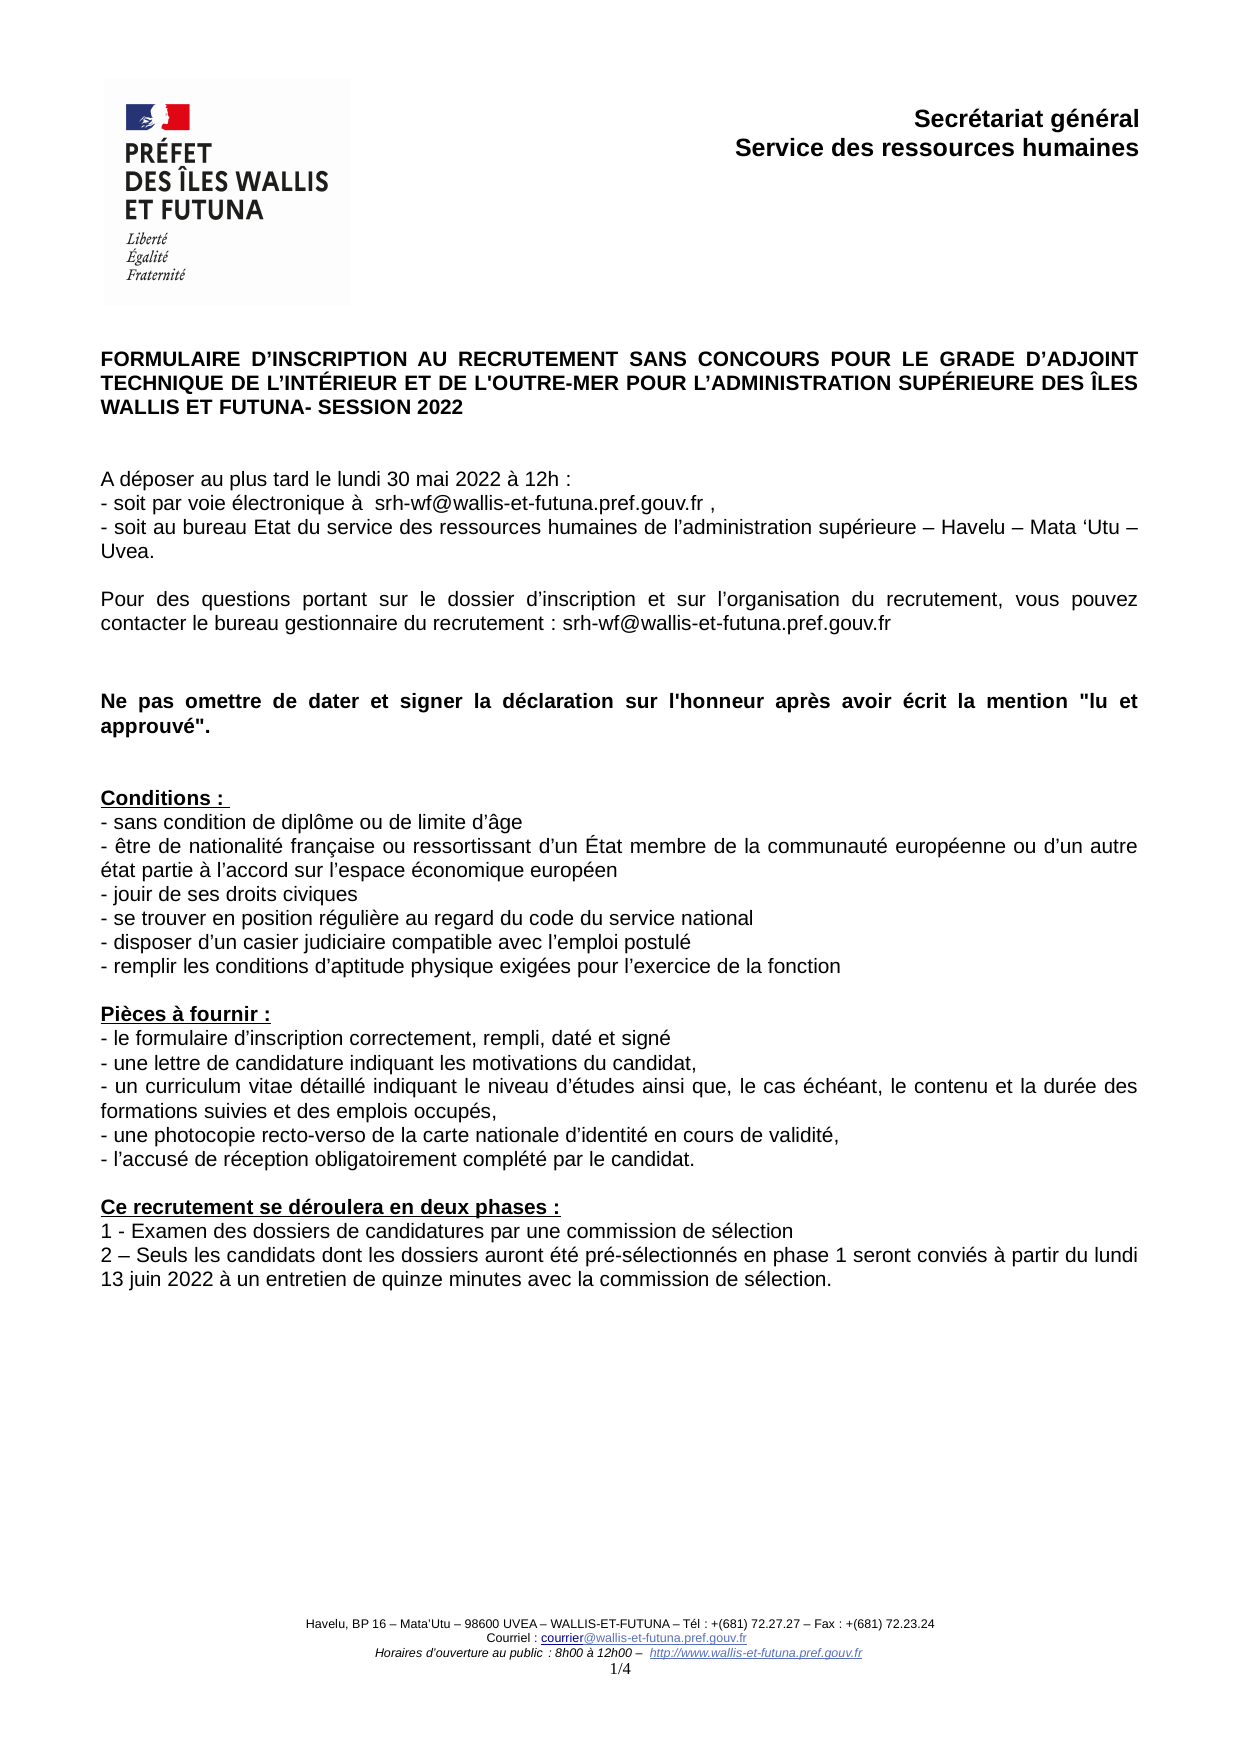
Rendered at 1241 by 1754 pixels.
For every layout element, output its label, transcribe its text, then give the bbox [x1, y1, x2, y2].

text - soit au bureau Etat du service des ressources humaines de l’administration supérieure – Havelu – Mata ‘Utu – Uvea. [100, 515, 1140, 563]
text - un curriculum vitae détaillé indiquant le niveau d’études ainsi que, le cas échéant, le contenu et la durée des formations suivies et des emplois occupés, [100, 1074, 1140, 1123]
text - disposer d’un casier judiciaire compatible avec l’emploi postulé [100, 930, 1140, 954]
table_header Secrétariat général Service des ressources humaines [620, 75, 1140, 293]
text - se trouver en position régulière au regard du code du service national [100, 906, 1140, 930]
picture [103, 78, 351, 306]
text - le formulaire d’inscription correctement, rempli, daté et signé [100, 1026, 1140, 1050]
text A déposer au plus tard le lundi 30 mai 2022 à 12h : [100, 467, 1140, 491]
text Pièces à fournir : [100, 1002, 1140, 1026]
text Ne pas omettre de dater et signer la déclaration sur l'honneur après avoir écrit la mention "lu et approuvé". [100, 689, 1140, 738]
text Ce recrutement se déroulera en deux phases : [100, 1195, 1140, 1219]
table_header [100, 75, 620, 293]
text Pour des questions portant sur le dossier d’inscription et sur l’organisation du recrutement, vous pouvez contacter le bureau gestionnaire du recrutement : srh-wf@wallis-et-futuna.pref.gouv.fr [100, 587, 1140, 635]
text 2 – Seuls les candidats dont les dossiers auront été pré-sélectionnés en phase 1 seront conviés à partir du lundi 13 juin 2022 à un entretien de quinze minutes avec la commission de sélection. [100, 1243, 1140, 1291]
text FORMULAIRE D’INSCRIPTION AU RECRUTEMENT SANS CONCOURS POUR LE GRADE D’ADJOINT TECHNIQUE DE L’INTÉRIEUR ET DE L'OUTRE-MER POUR L’ADMINISTRATION SUPÉRIEURE DES ÎLES WALLIS ET FUTUNA- SESSION 2022 [100, 347, 1140, 419]
text - soit par voie électronique à srh-wf@wallis-et-futuna.pref.gouv.fr , [100, 491, 1140, 515]
text - être de nationalité française ou ressortissant d’un État membre de la communauté européenne ou d’un autre état partie à l’accord sur l’espace économique européen [100, 834, 1140, 882]
text - remplir les conditions d’aptitude physique exigées pour l’exercice de la fonction [100, 954, 1140, 978]
text - une photocopie recto-verso de la carte nationale d’identité en cours de validité, [100, 1123, 1140, 1147]
text - une lettre de candidature indiquant les motivations du candidat, [100, 1050, 1140, 1074]
text Conditions : [100, 786, 1140, 810]
text 1 - Examen des dossiers de candidatures par une commission de sélection [100, 1219, 1140, 1243]
text - jouir de ses droits civiques [100, 882, 1140, 906]
text - sans condition de diplôme ou de limite d’âge [100, 810, 1140, 834]
text - l’accusé de réception obligatoirement complété par le candidat. [100, 1147, 1140, 1171]
